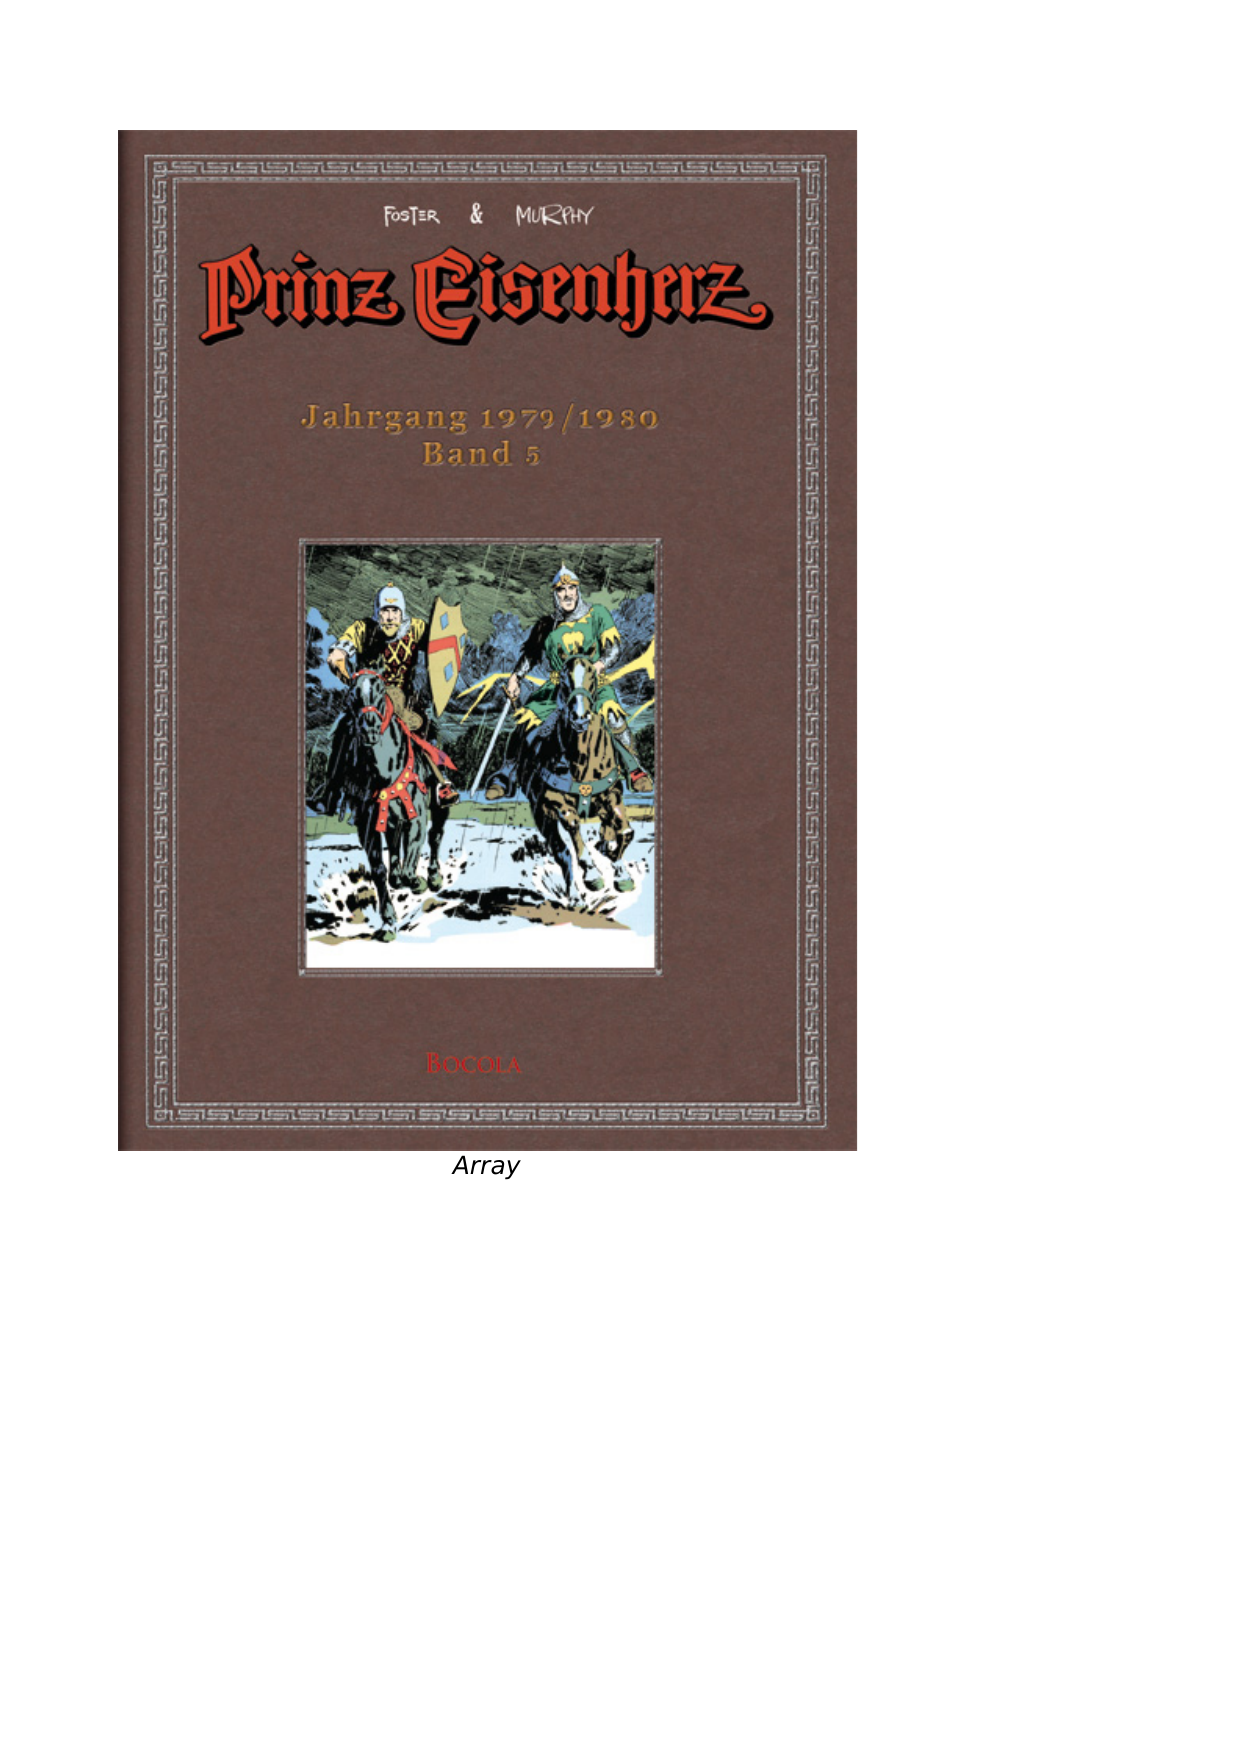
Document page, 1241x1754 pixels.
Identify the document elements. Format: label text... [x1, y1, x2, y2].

picture [118, 130, 858, 1151]
text [118, 118, 1122, 1180]
text Array [118, 1151, 857, 1180]
